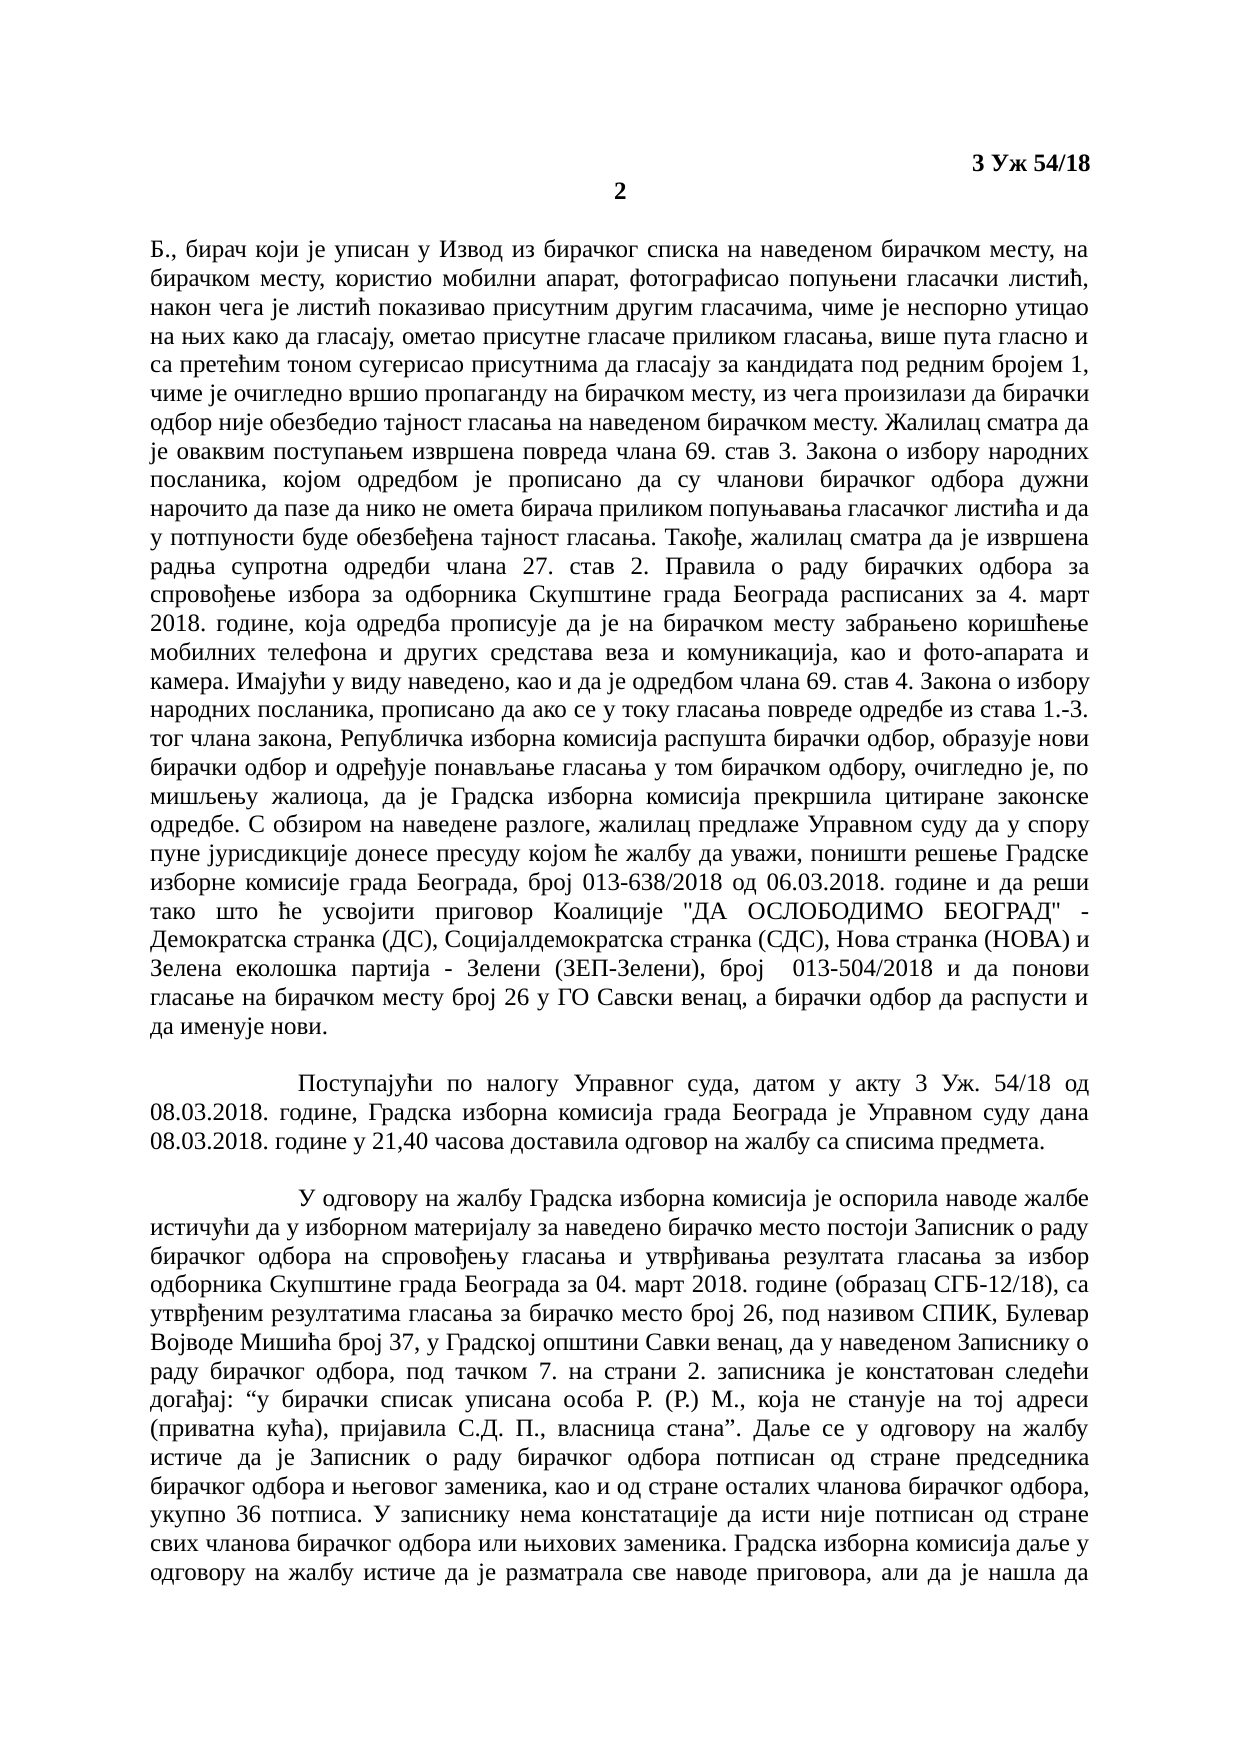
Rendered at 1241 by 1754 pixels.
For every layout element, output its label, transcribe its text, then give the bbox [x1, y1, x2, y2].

text Поступајући по налогу Управног суда, датом у акту 3 Уж. 54/18 од 08.03.2018. године, Градска изборна комисија града Београда је Управном суду дана 08.03.2018. године у 21,40 часова доставила одговор на жалбу са списима предмета. [150, 1068, 1090, 1154]
text У одговору на жалбу Градска изборна комисија је оспорила наводе жалбе истичући да у изборном материјалу за наведено бирачко место постоји Записник о раду бирачког одбора на спровођењу гласања и утврђивања резултата гласања за избор одборника Скупштине града Београда за 04. март 2018. године (образац СГБ-12/18), са утврђеним резултатима гласања за бирачко место број 26, под називом СПИК, Булевар Војводе Мишића број 37, у Градској општини Савки венац, да у наведеном Записнику о раду бирачког одбора, под тачком 7. на страни 2. записника је констатован следећи догађај: “у бирачки списак уписана особа Р. (Р.) М., која не станује на тој адреси (приватна кућа), пријавила С.Д. П., власница стана”. Даље се у одговору на жалбу истиче да је Записник о раду бирачког одбора потписан од стране председника бирачког одбора и његовог заменика, као и од стране осталих чланова бирачког одбора, укупно 36 потписа. У записнику нема констатације да исти није потписан од стране свих чланова бирачког одбора или њихових заменика. Градска изборна комисија даље у одговору на жалбу истиче да је разматрала све наводе приговора, али да је нашла да [150, 1183, 1090, 1586]
text Б., бирач који је уписан у Извод из бирачког списка на наведеном бирачком месту, на бирачком месту, користио мобилни апарат, фотографисао попуњени гласачки листић, након чега је листић показивао присутним другим гласачима, чиме је неспорно утицао на њих како да гласају, ометао присутне гласаче приликом гласања, више пута гласно и са претећим тоном сугерисао присутнима да гласају за кандидата под редним бројем 1, чиме је очигледно вршио пропаганду на бирачком месту, из чега произилази да бирачки одбор није обезбедио тајност гласања на наведеном бирачком месту. Жалилац сматра да је оваквим поступањем извршена повреда члана 69. став 3. Закона о избору народних посланика, којом одредбом је прописано да су чланови бирачког одбора дужни нарочито да пазе да нико не омета бирача приликом попуњавања гласачког листића и да у потпуности буде обезбеђена тајност гласања. Такође, жалилац сматра да је извршена радња супротна одредби члана 27. став 2. Правила о раду бирачких одбора за спровођење избора за одборника Скупштине града Београда расписаних за 4. март 2018. године, која одредба прописује да је на бирачком месту забрањено коришћење мобилних телефона и других средстава веза и комуникација, као и фото-апарата и камера. Имајући у виду наведено, као и да је одредбом члана 69. став 4. Закона о избору народних посланика, прописано да ако се у току гласања повреде одредбе из става 1.-3. тог члана закона, Републичка изборна комисија распушта бирачки одбор, образује нови бирачки одбор и одређује понављање гласања у том бирачком одбору, очигледно је, по мишљењу жалиоца, да је Градска изборна комисија прекршила цитиране законске одредбе. С обзиром на наведене разлоге, жалилац предлаже Управном суду да у спору пуне јурисдикције донесе пресуду којом ће жалбу да уважи, поништи решење Градске изборне комисије града Београда, број 013-638/2018 од 06.03.2018. године и да реши тако што ће усвојити приговор Коалиције ''ДА ОСЛОБОДИМО БЕОГРАД'' - Демократска странка (ДС), Социјалдемократска странка (СДС), Нова странка (НОВА) и Зелена еколошка партија - Зелени (ЗЕП-Зелени), број 013-504/2018 и да понови гласање на бирачком месту број 26 у ГО Савски венац, а бирачки одбор да распусти и да именује нови. [150, 234, 1090, 1039]
